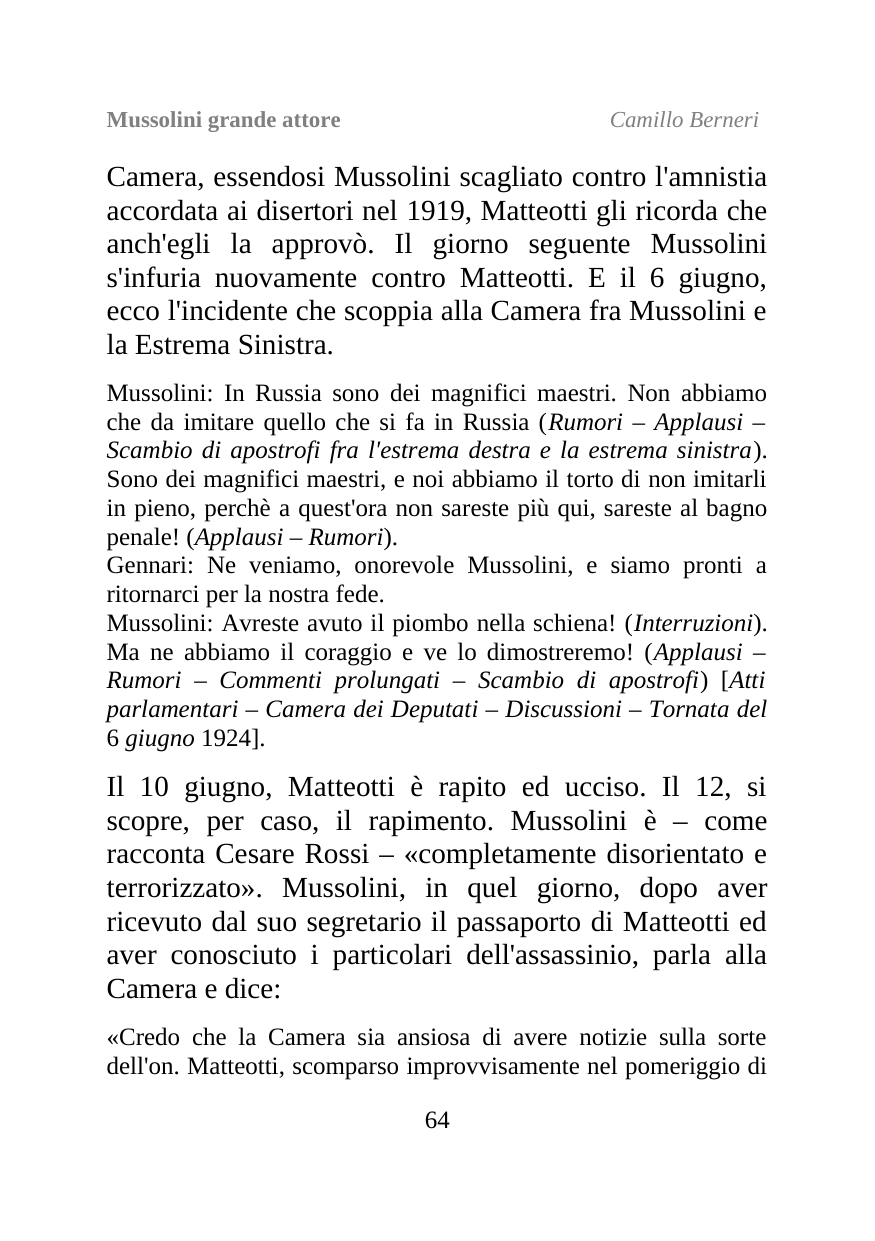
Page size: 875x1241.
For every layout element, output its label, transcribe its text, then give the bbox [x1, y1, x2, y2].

text Mussolini: In Russia sono dei magnifici maestri. Non abbiamo che da imitare quello che si fa in Russia (Rumori – Applausi – Scambio di apostrofi fra l'estrema destra e la estrema sinistra). Sono dei magnifici maestri, e noi abbiamo il torto di non imitarli in pieno, perchè a quest'ora non sareste più qui, sareste al bagno penale! (Applausi – Rumori). [106, 378, 768, 551]
text «Credo che la Camera sia ansiosa di avere notizie sulla sorte dell'on. Matteotti, scomparso improvvisamente nel pomeriggio di [106, 1022, 768, 1079]
text Camera, essendosi Mussolini scagliato contro l'amnistia accordata ai disertori nel 1919, Matteotti gli ricorda che anch'egli la approvò. Il giorno seguente Mussolini s'infuria nuovamente contro Matteotti. E il 6 giugno, ecco l'incidente che scoppia alla Camera fra Mussolini e la Estrema Sinistra. [106, 159, 768, 360]
text Il 10 giugno, Matteotti è rapito ed ucciso. Il 12, si scopre, per caso, il rapimento. Mussolini è – come racconta Cesare Rossi – «completamente disorientato e terrorizzato». Mussolini, in quel giorno, dopo aver ricevuto dal suo segretario il passaporto di Matteotti ed aver conosciuto i particolari dell'assassinio, parla alla Camera e dice: [106, 769, 768, 1004]
text Mussolini: Avreste avuto il piombo nella schiena! (Interruzioni). Ma ne abbiamo il coraggio e ve lo dimostreremo! (Applausi – Rumori – Commenti prolungati – Scambio di apostrofi) [Atti parlamentari – Camera dei Deputati – Discussioni – Tornata del 6 giugno 1924]. [106, 608, 768, 752]
text Gennari: Ne veniamo, onorevole Mussolini, e siamo pronti a ritornarci per la nostra fede. [106, 551, 768, 608]
